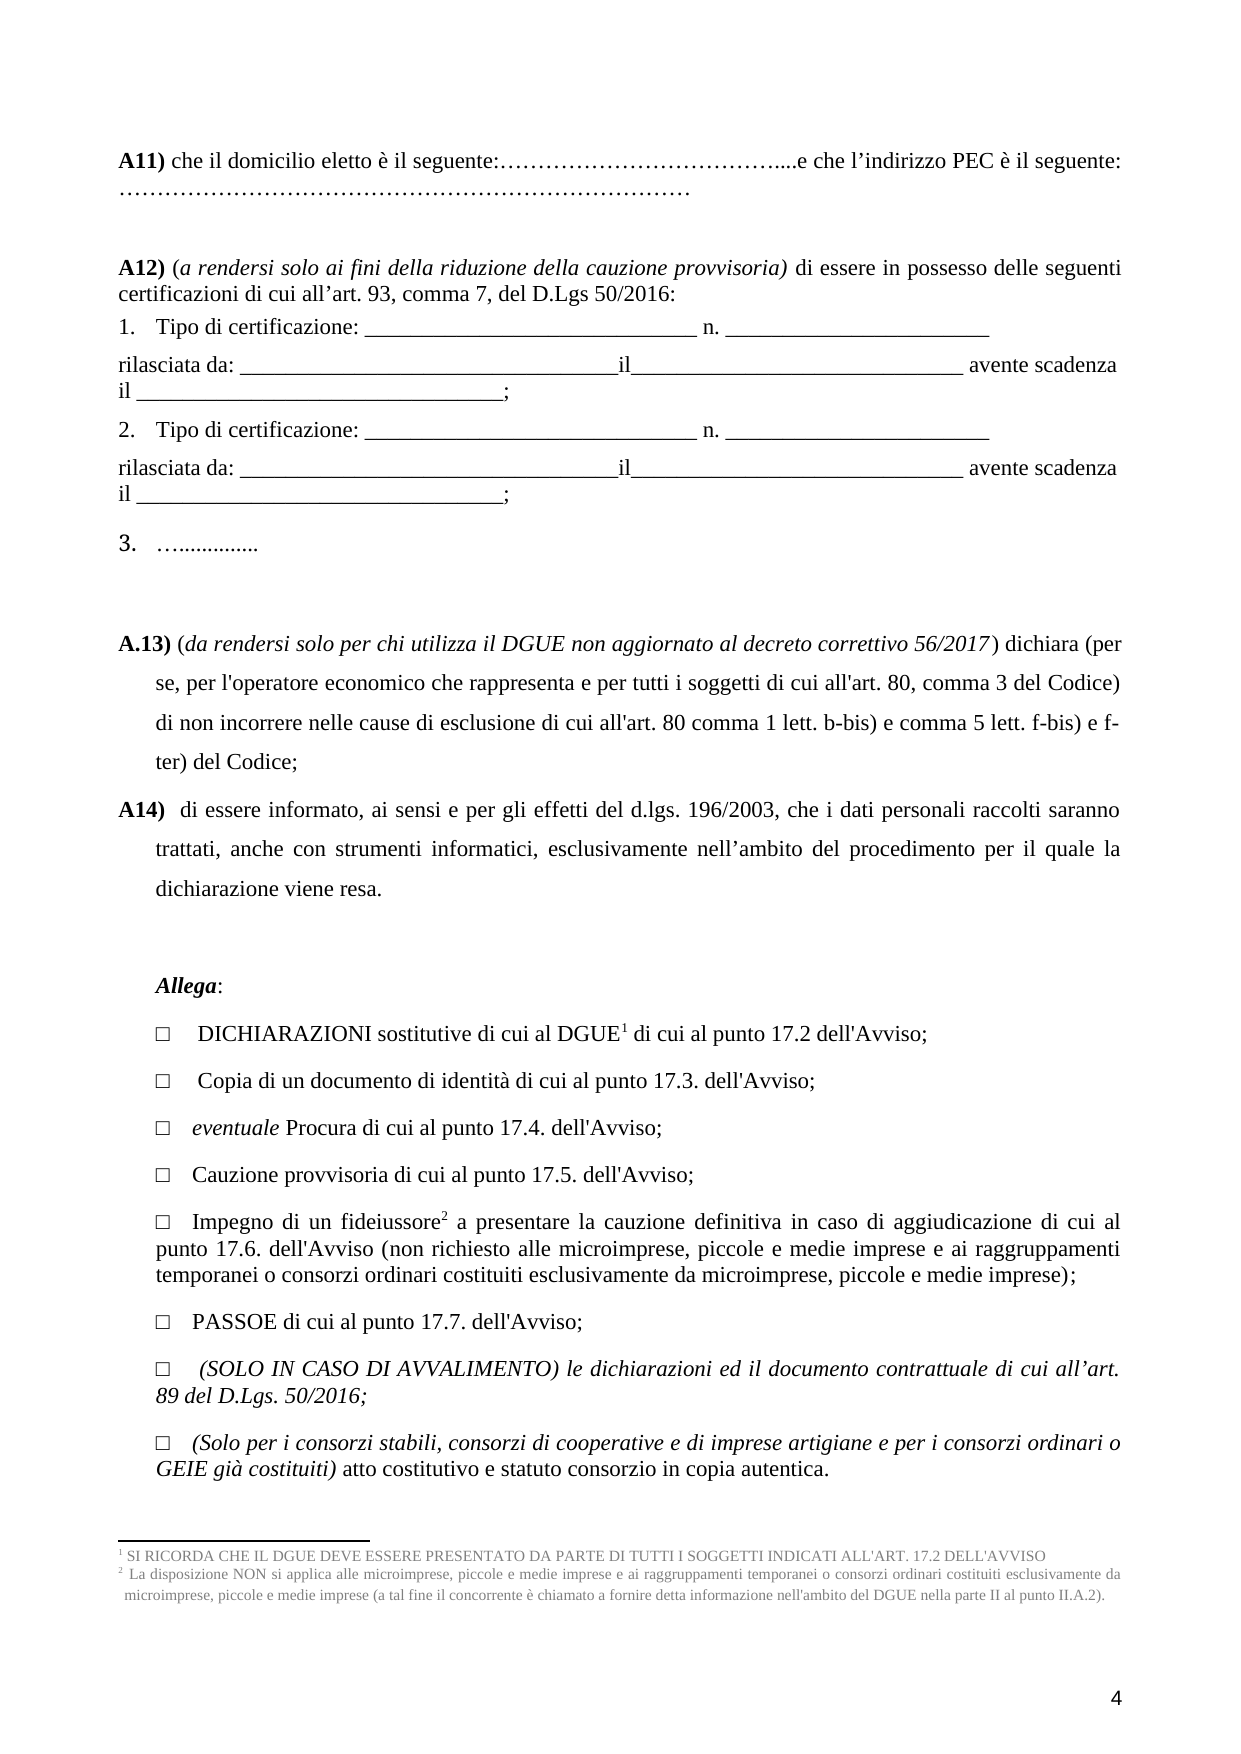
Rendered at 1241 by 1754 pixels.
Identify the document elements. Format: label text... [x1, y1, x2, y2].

text □ Impegno di un fideiussore a presentare la cauzione definitiva in caso di aggiudicazione di cui al punto 17.6. dell'Avviso (non richiesto alle microimprese, piccole e medie imprese e ai raggruppamenti temporanei o consorzi ordinari costituiti esclusivamente da microimprese, piccole e medie imprese); [156, 1208, 1122, 1287]
list ….............. [118, 527, 1122, 558]
text La disposizione NON si applica alle microimprese, piccole e medie imprese e ai raggruppamenti temporanei o consorzi ordinari costituiti esclusivamente da microimprese, piccole e medie imprese (a tal fine il concorrente è chiamato a fornire detta informazione nell'ambito del DGUE nella parte II al punto II.A.2). [118, 1565, 1122, 1604]
text □ eventuale Procura di cui al punto 17.4. dell'Avviso; [156, 1114, 1122, 1140]
text A.13) (da rendersi solo per chi utilizza il DGUE non aggiornato al decreto correttivo 56/2017) dichiara (per se, per l'operatore economico che rappresenta e per tutti i soggetti di cui all'art. 80, comma 3 del Codice) di non incorrere nelle cause di esclusione di cui all'art. 80 comma 1 lett. b-bis) e comma 5 lett. f-bis) e f-ter) del Codice; [118, 629, 1122, 774]
text rilasciata da: _________________________________il_____________________________ avente scadenza il ________________________________; [118, 454, 1122, 506]
text □ Copia di un documento di identità di cui al punto 17.3. dell'Avviso; [118, 1067, 1122, 1093]
text SI RICORDA CHE IL DGUE DEVE ESSERE PRESENTATO DA PARTE DI TUTTI I SOGGETTI INDICATI ALL'ART. 17.2 DELL'AVVISO [118, 1547, 1122, 1565]
text A11) che il domicilio eletto è il seguente:………………………………....e che l’indirizzo PEC è il seguente:………………………………………………………………… [118, 148, 1122, 200]
text rilasciata da: _________________________________il_____________________________ avente scadenza il ________________________________; [118, 351, 1122, 404]
list Tipo di certificazione: _____________________________ n. _______________________ [118, 416, 1122, 442]
text □ Cauzione provvisoria di cui al punto 17.5. dell'Avviso; [156, 1161, 1122, 1188]
text Allega: [156, 972, 1122, 999]
text A12) (a rendersi solo ai fini della riduzione della cauzione provvisoria) di essere in possesso delle seguenti certificazioni di cui all’art. 93, comma 7, del D.Lgs 50/2016: [118, 254, 1122, 307]
text □ PASSOE di cui al punto 17.7. dell'Avviso; [118, 1308, 1122, 1335]
list Tipo di certificazione: _____________________________ n. _______________________ [118, 313, 1122, 339]
text □ DICHIARAZIONI sostitutive di cui al DGUE di cui al punto 17.2 dell'Avviso; [118, 1020, 1122, 1046]
text □ (Solo per i consorzi stabili, consorzi di cooperative e di imprese artigiane e per i consorzi ordinari o GEIE già costituiti) atto costitutivo e statuto consorzio in copia autentica. [156, 1429, 1122, 1482]
text A14) di essere informato, ai sensi e per gli effetti del d.lgs. 196/2003, che i dati personali raccolti saranno trattati, anche con strumenti informatici, esclusivamente nell’ambito del procedimento per il quale la dichiarazione viene resa. [118, 796, 1122, 901]
text □ (SOLO IN CASO DI AVVALIMENTO) le dichiarazioni ed il documento contrattuale di cui all’art. 89 del D.Lgs. 50/2016; [156, 1356, 1122, 1408]
